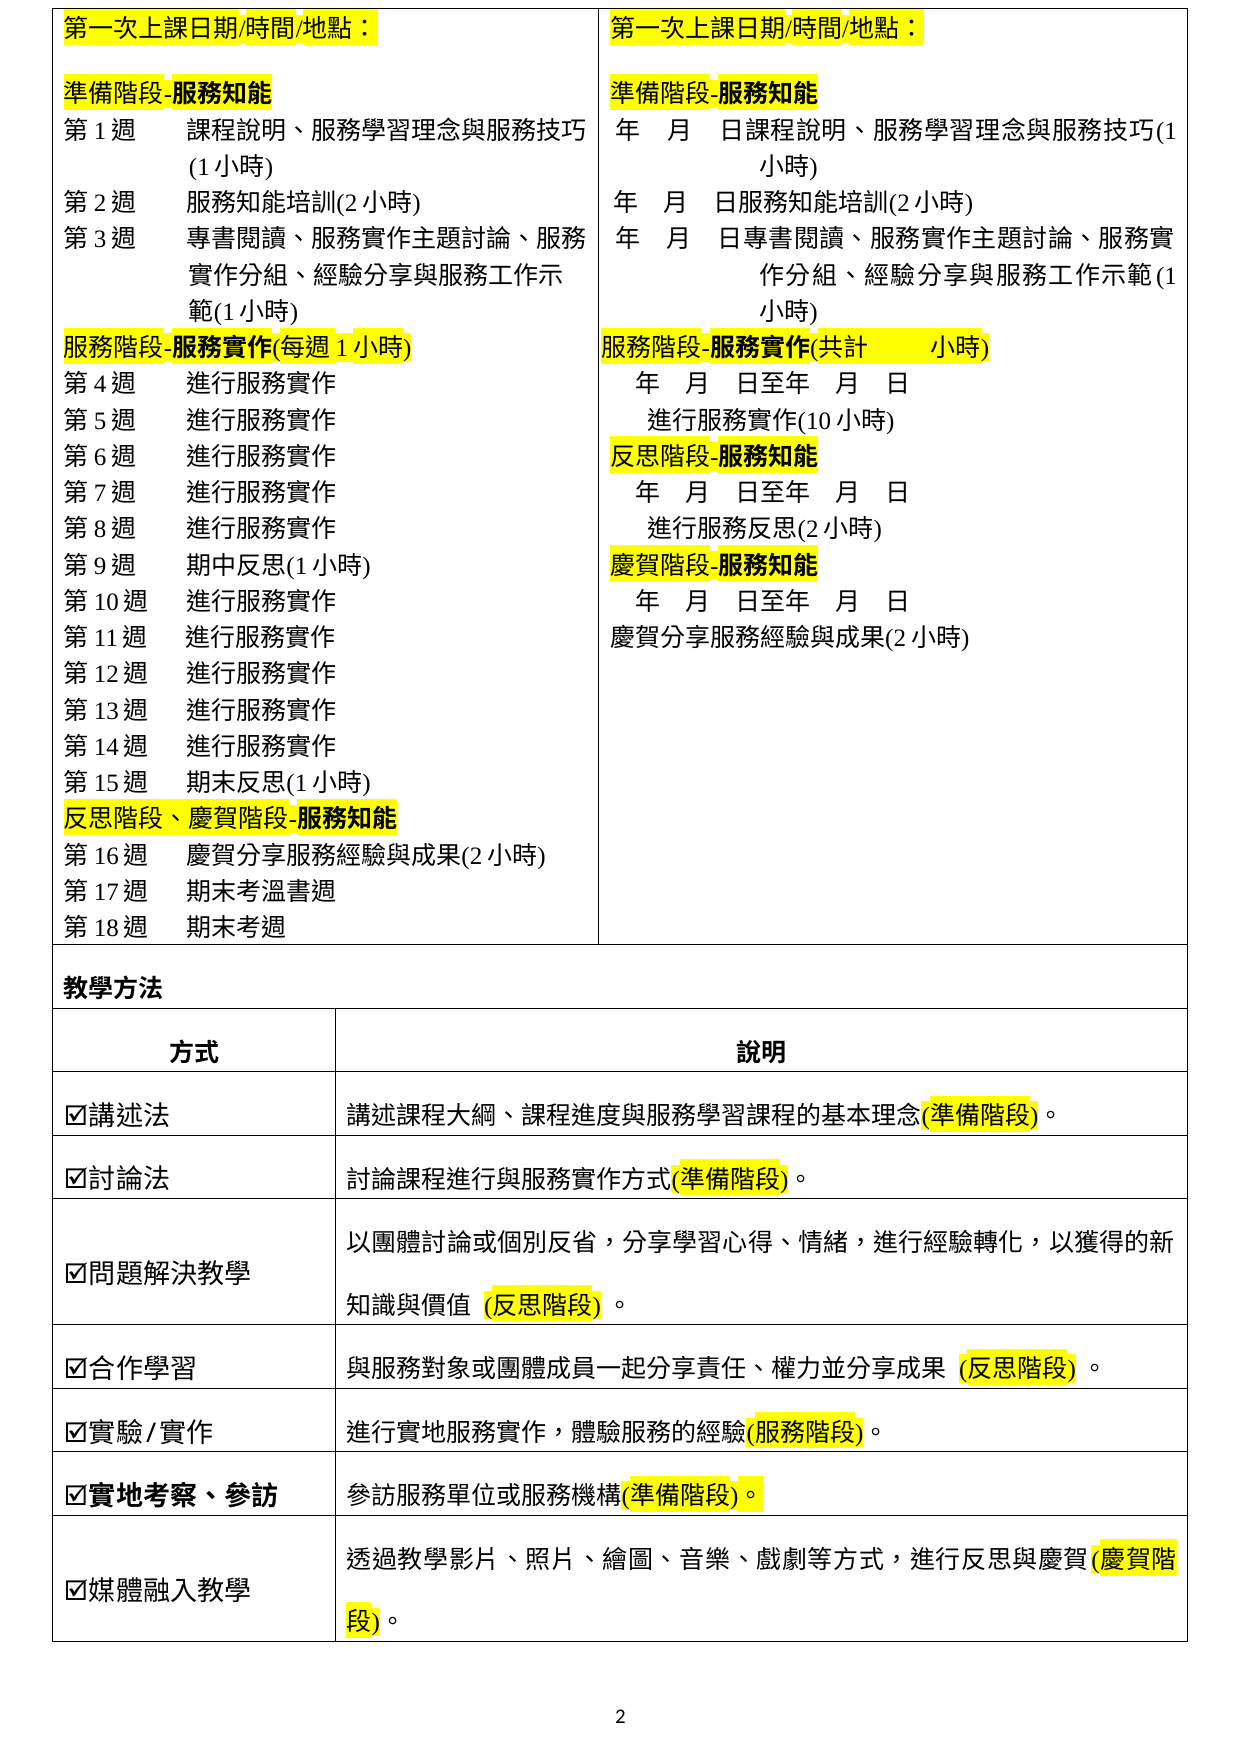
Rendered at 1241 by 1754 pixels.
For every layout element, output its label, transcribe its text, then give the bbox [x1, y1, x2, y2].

table_cell 媒體融入教學 [53, 1516, 335, 1641]
table_cell 實地考察、參訪 [53, 1452, 335, 1515]
table_cell 實驗/實作 [53, 1389, 335, 1451]
table_cell 進行實地服務實作，體驗服務的經驗(服務階段)。 [336, 1389, 1187, 1451]
table_cell 討論法 [53, 1136, 335, 1198]
table_cell 問題解決教學 [53, 1199, 335, 1324]
table_cell 第一次上課日期/時間/地點： 準備階段-服務知能 年 月 日課程說明、服務學習理念與服務技巧(1小時) 年 月 日服務知能培訓(2小時) 年 月 日專書閱讀、服務實作主題討論、服務實作分組、經驗分享與服務工作示範(1小時) 服務階段-服務實作(共計 小時) 年 月 日至年 月 日 進行服務實作(10小時) 反思階段-服務知能 年 月 日至年 月 日 進行服務反思(2小時) 慶賀階段-服務知能 年 月 日至年 月 日 慶賀分享服務經驗與成果(2小時) [599, 9, 1187, 944]
table_cell 方式 [53, 1009, 335, 1071]
table_cell 參訪服務單位或服務機構(準備階段)。 [336, 1452, 1187, 1515]
table_cell 第一次上課日期/時間/地點： 準備階段-服務知能 第1週 課程說明、服務學習理念與服務技巧(1小時) 第2週 服務知能培訓(2小時) 第3週 專書閱讀、服務實作主題討論、服務實作分組、經驗分享與服務工作示範(1小時) 服務階段-服務實作(每週1小時) 第4週 進行服務實作 第5週 進行服務實作 第6週 進行服務實作 第7週 進行服務實作 第8週 進行服務實作 第9週 期中反思(1小時) 第10週 進行服務實作 第11週 進行服務實作 第12週 進行服務實作 第13週 進行服務實作 第14週 進行服務實作 第15週 期末反思(1小時) 反思階段、慶賀階段-服務知能 第16週 慶賀分享服務經驗與成果(2小時) 第17週 期末考溫書週 第18週 期末考週 [53, 9, 598, 944]
table_cell 以團體討論或個別反省，分享學習心得、情緒，進行經驗轉化，以獲得的新知識與價值 (反思階段) 。 [336, 1199, 1187, 1324]
table_cell 說明 [336, 1009, 1187, 1071]
table_cell 講述法 [53, 1072, 335, 1134]
table_cell 討論課程進行與服務實作方式(準備階段)。 [336, 1136, 1187, 1198]
table_cell 合作學習 [53, 1325, 335, 1388]
table_cell 教學方法 [53, 945, 1187, 1007]
table_cell 與服務對象或團體成員一起分享責任、權力並分享成果 (反思階段) 。 [336, 1325, 1187, 1388]
table_cell 透過教學影片、照片、繪圖、音樂、戲劇等方式，進行反思與慶賀(慶賀階段)。 [336, 1516, 1187, 1641]
table_cell 講述課程大綱、課程進度與服務學習課程的基本理念(準備階段)。 [336, 1072, 1187, 1134]
